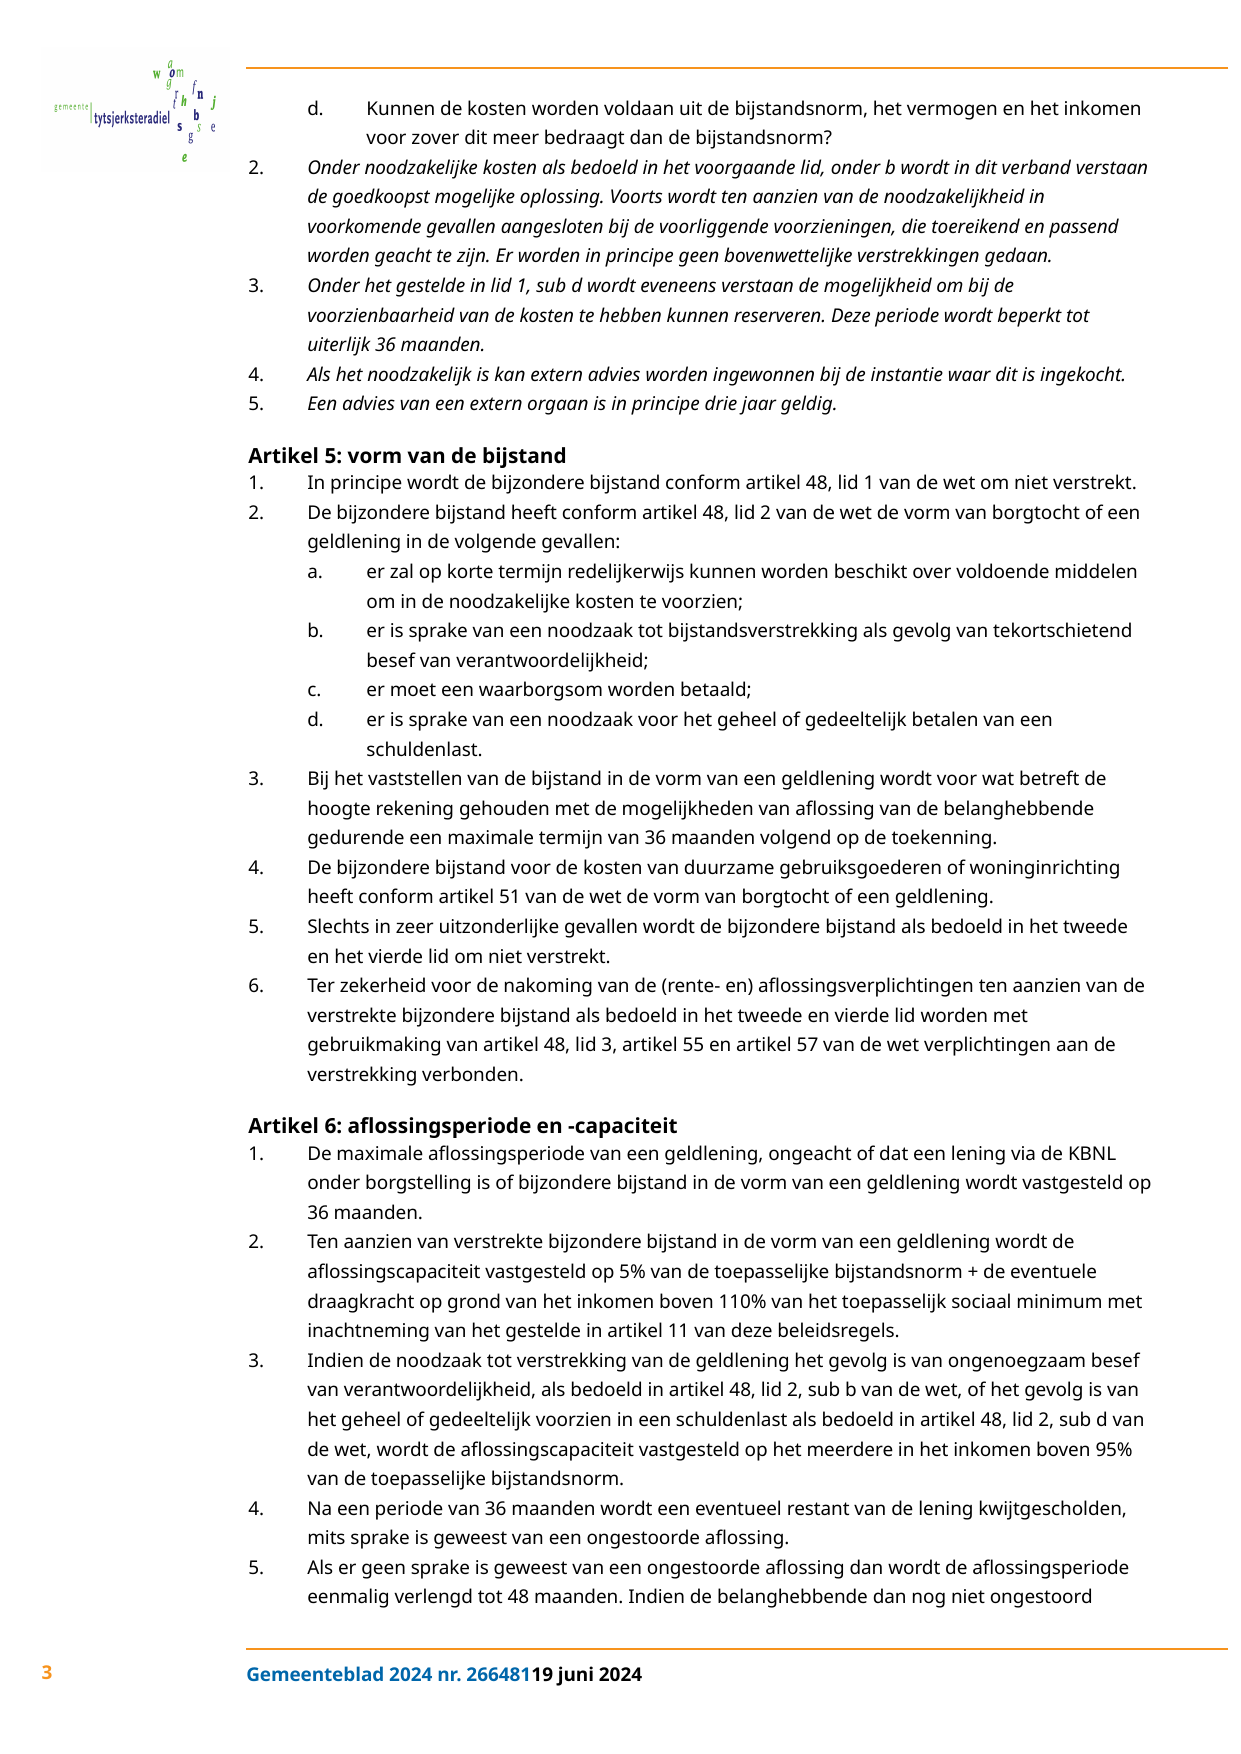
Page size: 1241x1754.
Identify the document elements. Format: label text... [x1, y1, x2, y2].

text Artikel 5: vorm van de bijstand [248, 441, 1152, 469]
text Artikel 6: aflossingsperiode en -capaciteit [248, 1112, 1152, 1140]
list Als het noodzakelijk is kan extern advies worden ingewonnen bij de instantie waar dit is ingekocht. [248, 361, 1152, 387]
list Bij het vaststellen van de bijstand in de vorm van een geldlening wordt voor wat betreft de hoogte rekening gehouden met de mogelijkheden van aflossing van de belanghebbende gedurende een maximale termijn van 36 maanden volgend op de toekenning. [248, 765, 1152, 850]
list Ten aanzien van verstrekte bijzondere bijstand in de vorm van een geldlening wordt de aflossingscapaciteit vastgesteld op 5% van de toepasselijke bijstandsnorm + de eventuele draagkracht op grond van het inkomen boven 110% van het toepasselijk sociaal minimum met inachtneming van het gestelde in artikel 11 van deze beleidsregels. [248, 1229, 1152, 1343]
list Onder het gestelde in lid 1, sub d wordt eveneens verstaan de mogelijkheid om bij de voorzienbaarheid van de kosten te hebben kunnen reserveren. Deze periode wordt beperkt tot uiterlijk 36 maanden. [248, 272, 1152, 357]
list Ter zekerheid voor de nakoming van de (rente- en) aflossingsverplichtingen ten aanzien van de verstrekte bijzondere bijstand als bedoeld in het tweede en vierde lid worden met gebruikmaking van artikel 48, lid 3, artikel 55 en artikel 57 van de wet verplichtingen aan de verstrekking verbonden. [248, 972, 1152, 1087]
list De bijzondere bijstand voor de kosten van duurzame gebruiksgoederen of woninginrichting heeft conform artikel 51 van de wet de vorm van borgtocht of een geldlening. [248, 854, 1152, 909]
list De maximale aflossingsperiode van een geldlening, ongeacht of dat een lening via de KBNL onder borgstelling is of bijzondere bijstand in de vorm van een geldlening wordt vastgesteld op 36 maanden. [248, 1140, 1152, 1225]
list Indien de noodzaak tot verstrekking van de geldlening het gevolg is van ongenoegzaam besef van verantwoordelijkheid, als bedoeld in artikel 48, lid 2, sub b van de wet, of het gevolg is van het geheel of gedeeltelijk voorzien in een schuldenlast als bedoeld in artikel 48, lid 2, sub d van de wet, wordt de aflossingscapaciteit vastgesteld op het meerdere in het inkomen boven 95% van de toepasselijke bijstandsnorm. [248, 1347, 1152, 1491]
list Na een periode van 36 maanden wordt een eventueel restant van de lening kwijtgescholden, mits sprake is geweest van een ongestoorde aflossing. [248, 1495, 1152, 1550]
list Een advies van een extern orgaan is in principe drie jaar geldig. [248, 391, 1152, 416]
list In principe wordt de bijzondere bijstand conform artikel 48, lid 1 van de wet om niet verstrekt. [248, 469, 1152, 495]
list er is sprake van een noodzaak tot bijstandsverstrekking als gevolg van tekortschietend besef van verantwoordelijkheid; [307, 617, 1152, 673]
picture [41, 47, 231, 172]
list Kunnen de kosten worden voldaan uit de bijstandsnorm, het vermogen en het inkomen voor zover dit meer bedraagt dan de bijstandsnorm? [307, 95, 1152, 150]
list Slechts in zeer uitzonderlijke gevallen wordt de bijzondere bijstand als bedoeld in het tweede en het vierde lid om niet verstrekt. [248, 913, 1152, 968]
list Onder noodzakelijke kosten als bedoeld in het voorgaande lid, onder b wordt in dit verband verstaan de goedkoopst mogelijke oplossing. Voorts wordt ten aanzien van de noodzakelijkheid in voorkomende gevallen aangesloten bij de voorliggende voorzieningen, die toereikend en passend worden geacht te zijn. Er worden in principe geen bovenwettelijke verstrekkingen gedaan. [248, 154, 1152, 268]
list er zal op korte termijn redelijkerwijs kunnen worden beschikt over voldoende middelen om in de noodzakelijke kosten te voorzien; [307, 558, 1152, 613]
list De bijzondere bijstand heeft conform artikel 48, lid 2 van de wet de vorm van borgtocht of een geldlening in de volgende gevallen: [248, 499, 1152, 554]
list er is sprake van een noodzaak voor het geheel of gedeeltelijk betalen van een schuldenlast. [307, 706, 1152, 761]
list er moet een waarborgsom worden betaald; [307, 677, 1152, 702]
list Als er geen sprake is geweest van een ongestoorde aflossing dan wordt de aflossingsperiode eenmalig verlengd tot 48 maanden. Indien de belanghebbende dan nog niet ongestoord [248, 1554, 1152, 1609]
